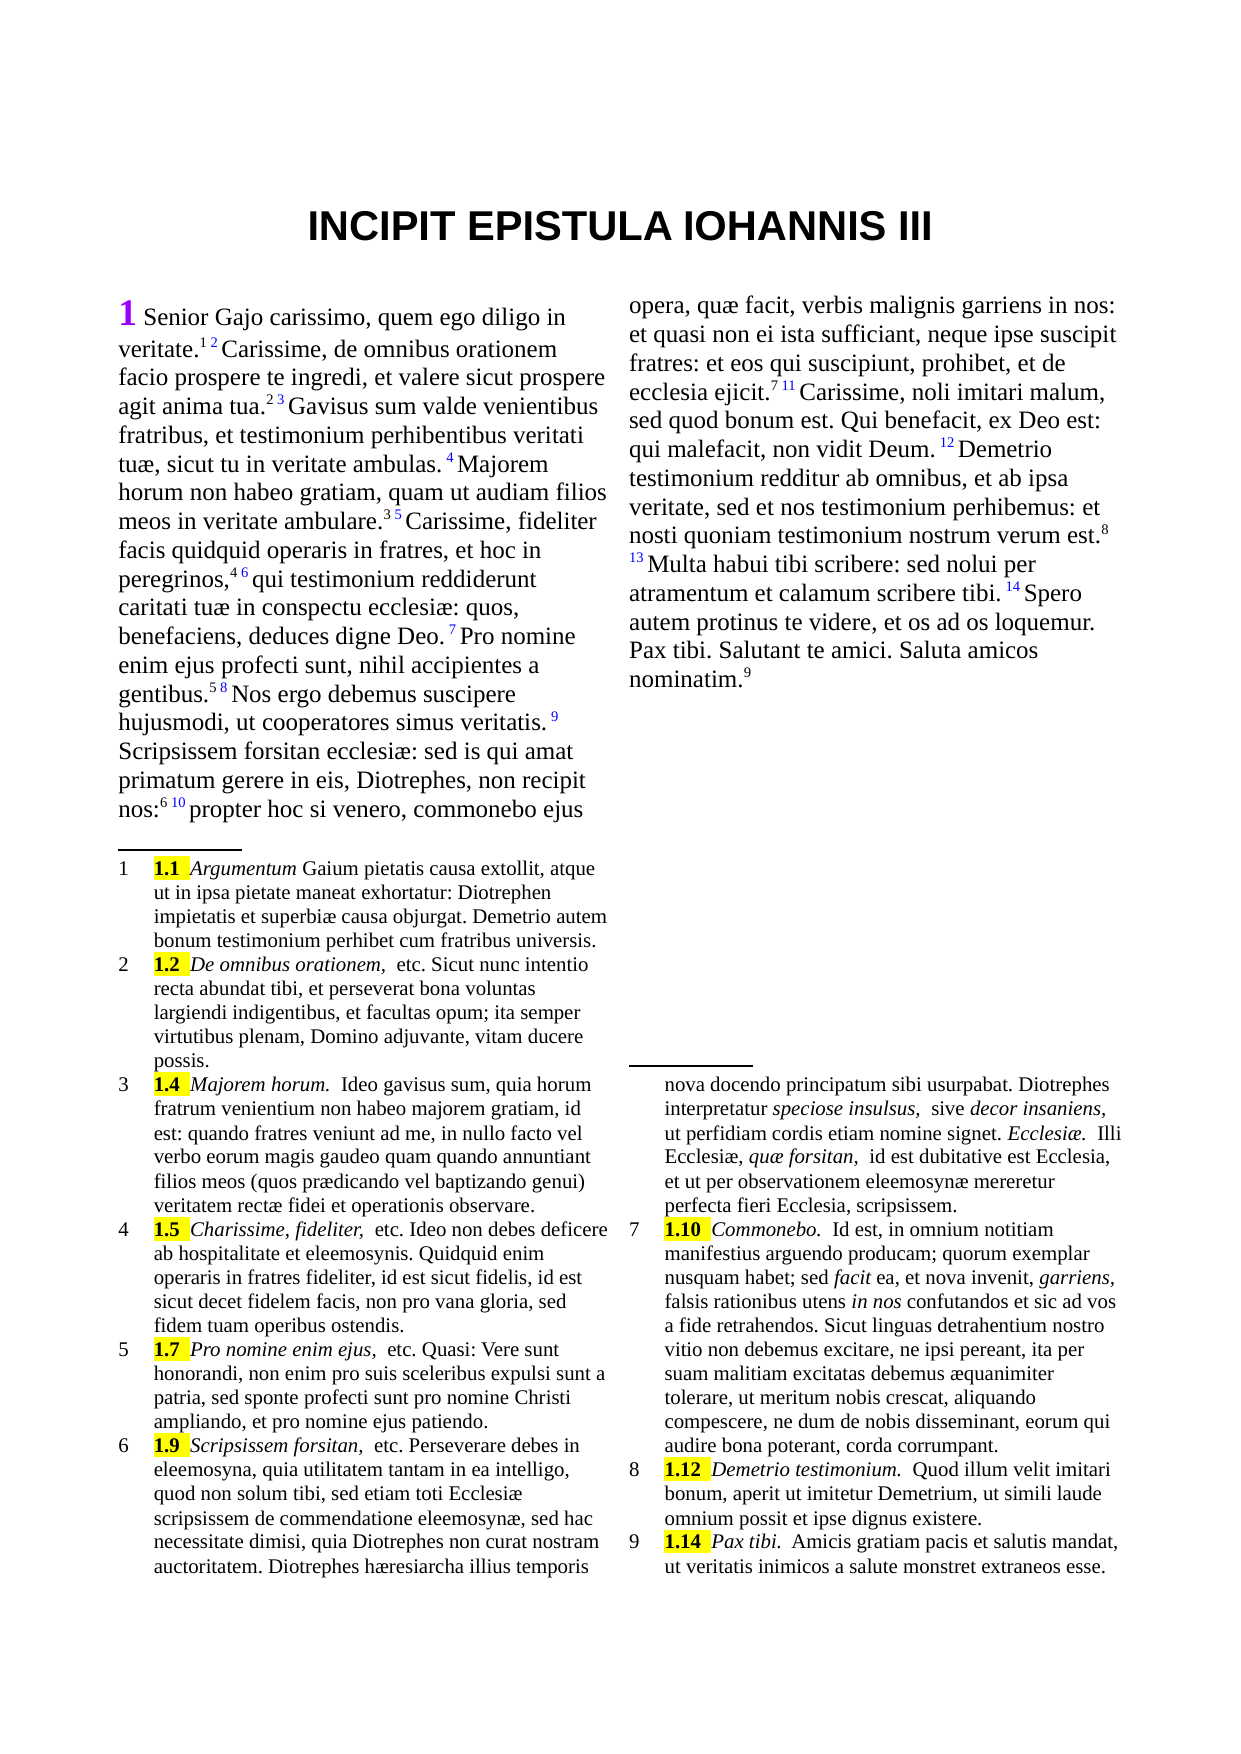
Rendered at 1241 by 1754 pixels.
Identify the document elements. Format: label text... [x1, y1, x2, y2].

text 1.7 Pro nomine enim ejus, etc. Quasi: Vere sunt honorandi, non enim pro suis sceleribus expulsi sunt a patria, sed sponte profecti sunt pro nomine Christi ampliando, et pro nomine ejus patiendo. [118, 1337, 611, 1433]
text 1.2 De omnibus orationem, etc. Sicut nunc intentio recta abundat tibi, et perseverat bona voluntas largiendi indigentibus, et facultas opum; ita semper virtutibus plenam, Domino adjuvante, vitam ducere possis. [118, 952, 611, 1072]
text opera, quæ facit, verbis malignis garriens in nos: et quasi non ei ista sufficiant, neque ipse suscipit fratres: et eos qui suscipiunt, prohibet, et de ecclesia ejicit. 11 Carissime, noli imitari malum, sed quod bonum est. Qui benefacit, ex Deo est: qui malefacit, non vidit Deum. 12 Demetrio testimonium redditur ab omnibus, et ab ipsa veritate, sed et nos testimonium perhibemus: et nosti quoniam testimonium nostrum verum est. 13 Multa habui tibi scribere: sed nolui per atramentum et calamum scribere tibi. 14 Spero autem protinus te videre, et os ad os loquemur. Pax tibi. Salutant te amici. Saluta amicos nominatim. [629, 291, 1122, 693]
text 1.4 Majorem horum. Ideo gavisus sum, quia horum fratrum venientium non habeo majorem gratiam, id est: quando fratres veniunt ad me, in nullo facto vel verbo eorum magis gaudeo quam quando annuntiant filios meos (quos prædicando vel baptizando genui) veritatem rectæ fidei et operationis observare. [118, 1072, 611, 1217]
title INCIPIT EPISTULA IOHANNIS III [118, 201, 1122, 249]
text 1.12 Demetrio testimonium. Quod illum velit imitari bonum, aperit ut imitetur Demetrium, ut simili laude omnium possit et ipse dignus existere. [629, 1457, 1122, 1529]
text 1.14 Pax tibi. Amicis gratiam pacis et salutis mandat, ut veritatis inimicos a salute monstret extraneos esse. [629, 1529, 1122, 1578]
text nova docendo principatum sibi usurpabat. Diotrephes interpretatur speciose insulsus, sive decor insaniens, ut perfidiam cordis etiam nomine signet. Ecclesiæ. Illi Ecclesiæ, quæ forsitan, id est dubitative est Ecclesia, et ut per observationem eleemosynæ mereretur perfecta fieri Ecclesia, scripsissem. [629, 1072, 1122, 1217]
text 1 Senior Gajo carissimo, quem ego diligo in veritate. 2 Carissime, de omnibus orationem facio prospere te ingredi, et valere sicut prospere agit anima tua. 3 Gavisus sum valde venientibus fratribus, et testimonium perhibentibus veritati tuæ, sicut tu in veritate ambulas. 4 Majorem horum non habeo gratiam, quam ut audiam filios meos in veritate ambulare. 5 Carissime, fideliter facis quidquid operaris in fratres, et hoc in peregrinos, 6 qui testimonium reddiderunt caritati tuæ in conspectu ecclesiæ: quos, benefaciens, deduces digne Deo. 7 Pro nomine enim ejus profecti sunt, nihil accipientes a gentibus. 8 Nos ergo debemus suscipere hujusmodi, ut cooperatores simus veritatis. 9 Scripsissem forsitan ecclesiæ: sed is qui amat primatum gerere in eis, Diotrephes, non recipit nos: 10 propter hoc si venero, commonebo ejus [118, 291, 611, 822]
text 1.10 Commonebo. Id est, in omnium notitiam manifestius arguendo producam; quorum exemplar nusquam habet; sed facit ea, et nova invenit, garriens, falsis rationibus utens in nos confutandos et sic ad vos a fide retrahendos. Sicut linguas detrahentium nostro vitio non debemus excitare, ne ipsi pereant, ita per suam malitiam excitatas debemus æquanimiter tolerare, ut meritum nobis crescat, aliquando compescere, ne dum de nobis disseminant, eorum qui audire bona poterant, corda corrumpant. [629, 1217, 1122, 1457]
text 1.5 Charissime, fideliter, etc. Ideo non debes deficere ab hospitalitate et eleemosynis. Quidquid enim operaris in fratres fideliter, id est sicut fidelis, id est sicut decet fidelem facis, non pro vana gloria, sed fidem tuam operibus ostendis. [118, 1217, 611, 1337]
text 1.1 Argumentum Gaium pietatis causa extollit, atque ut in ipsa pietate maneat exhortatur: Diotrephen impietatis et superbiæ causa objurgat. Demetrio autem bonum testimonium perhibet cum fratribus universis. [118, 856, 611, 952]
text 1.9 Scripsissem forsitan, etc. Perseverare debes in eleemosyna, quia utilitatem tantam in ea intelligo, quod non solum tibi, sed etiam toti Ecclesiæ scripsissem de commendatione eleemosynæ, sed hac necessitate dimisi, quia Diotrephes non curat nostram auctoritatem. Diotrephes hæresiarcha illius temporis [118, 1433, 611, 1578]
